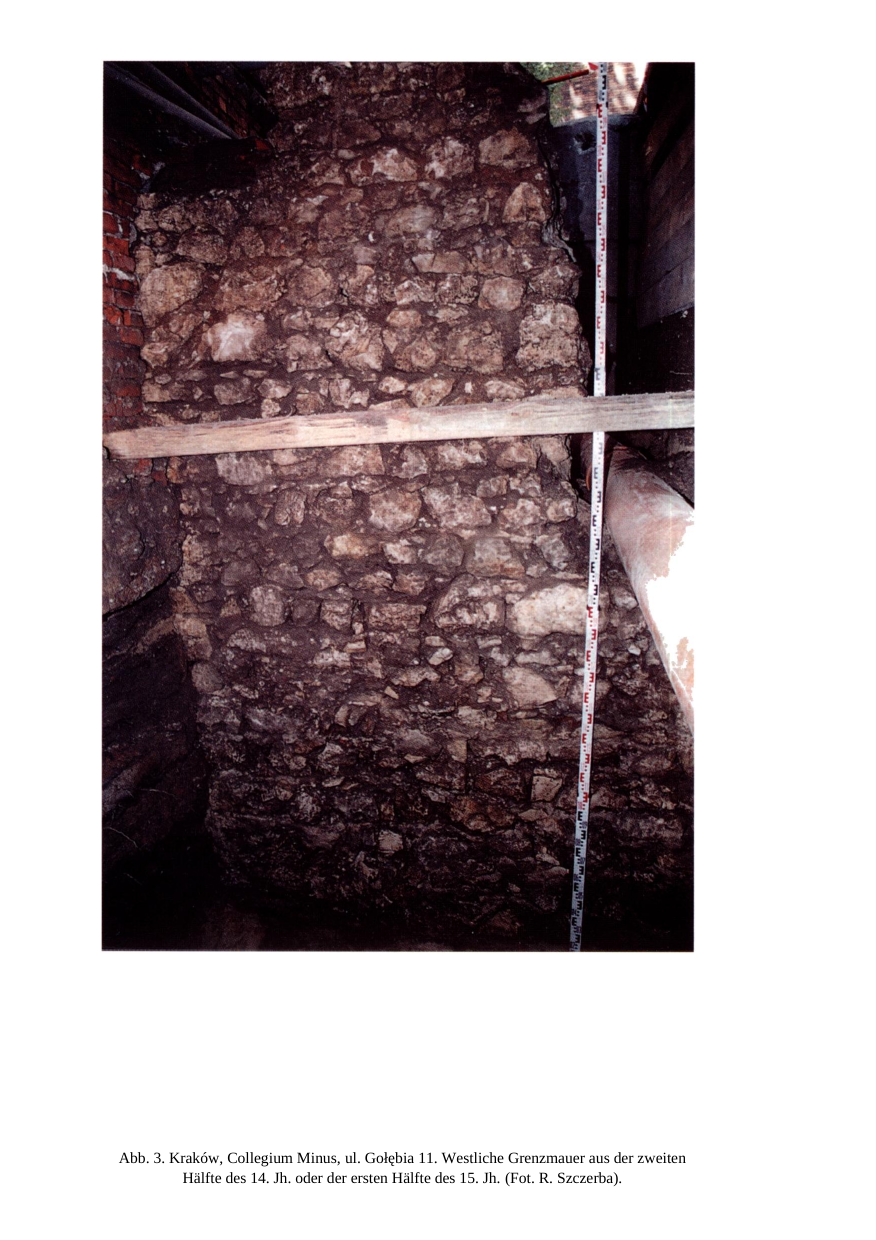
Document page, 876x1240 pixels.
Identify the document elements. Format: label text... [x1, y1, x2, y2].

picture [100, 59, 697, 954]
text Abb. 3. Kraków, Collegium Minus, ul. Gołębia 11. Westliche Grenzmauer aus der zweiten Hälfte des 14. Jh. oder der ersten Hälfte des 15. Jh. (Fot. R. Szczerba). [98, 1149, 706, 1187]
